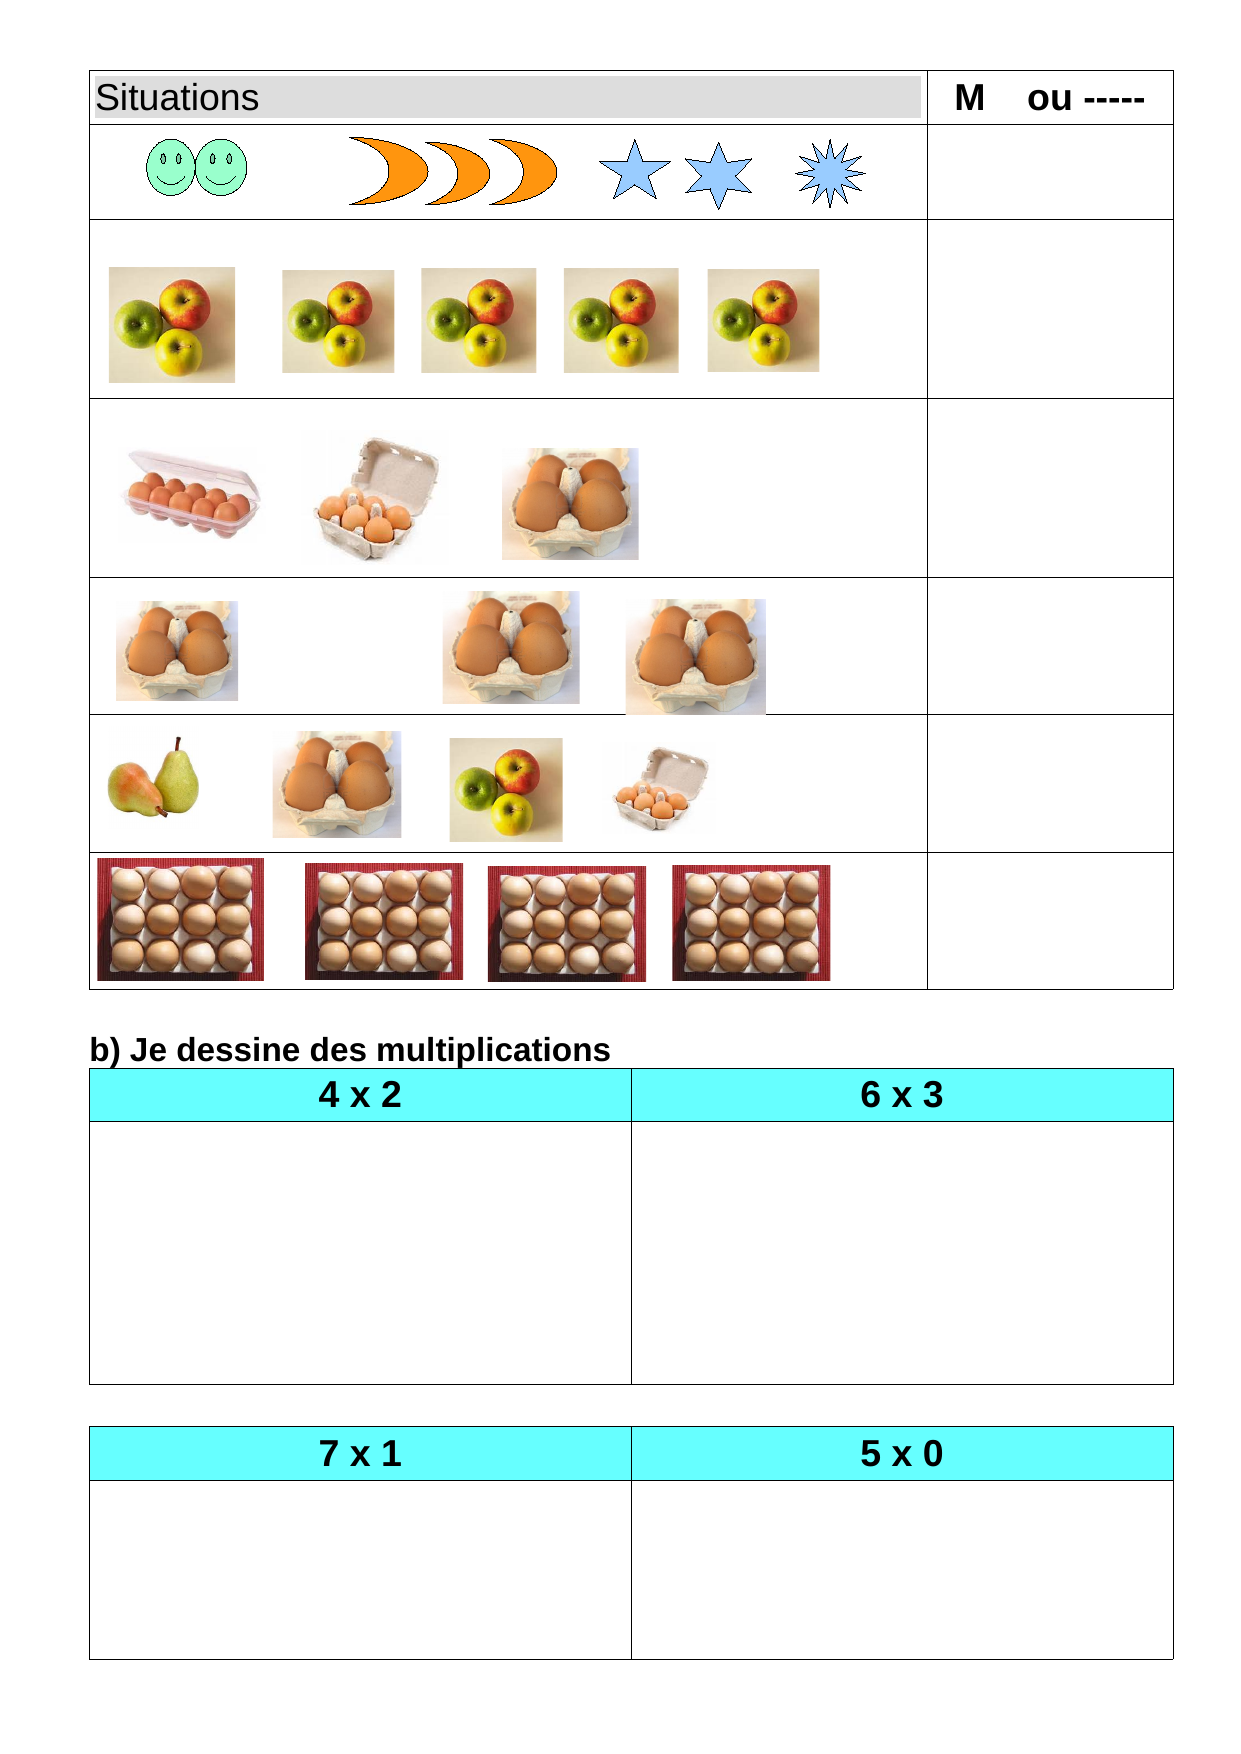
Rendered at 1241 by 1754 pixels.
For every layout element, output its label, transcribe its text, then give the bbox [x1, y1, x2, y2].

picture [282, 270, 395, 373]
table_cell [928, 715, 1173, 852]
picture [563, 268, 679, 373]
table_cell [90, 1122, 631, 1384]
picture [272, 731, 402, 838]
picture [97, 858, 264, 981]
table_header 7 x 1 [90, 1427, 631, 1480]
table_cell [632, 1122, 1173, 1384]
picture [421, 268, 537, 373]
picture [449, 738, 563, 842]
picture [487, 866, 647, 982]
picture [602, 742, 717, 834]
table_cell [90, 220, 927, 398]
picture [625, 599, 766, 715]
table_cell [90, 853, 927, 989]
table_cell [632, 1481, 1173, 1659]
table_cell [928, 578, 1173, 714]
picture [300, 430, 450, 565]
picture [502, 448, 639, 560]
picture [108, 267, 236, 383]
picture [442, 591, 580, 704]
picture [107, 726, 199, 829]
table_cell [90, 125, 927, 219]
table_cell [928, 220, 1173, 398]
table_cell [928, 853, 1173, 989]
text b) Je dessine des multiplications [89, 1031, 1173, 1068]
table_header 6 x 3 [632, 1069, 1173, 1121]
picture [672, 865, 831, 981]
table_cell [928, 125, 1173, 219]
table_cell [90, 399, 927, 577]
picture [305, 863, 464, 980]
picture [707, 269, 820, 372]
table_cell [90, 1481, 631, 1659]
table_cell [90, 715, 927, 852]
table_cell [766, 704, 927, 714]
picture [116, 601, 239, 701]
table_header M ou ----- [928, 71, 1173, 124]
table_cell [928, 399, 1173, 577]
picture [109, 412, 272, 575]
table_header Situations [90, 71, 927, 124]
table_cell [90, 704, 625, 714]
table_header 5 x 0 [632, 1427, 1173, 1480]
table_cell [90, 578, 927, 703]
table_header 4 x 2 [90, 1069, 631, 1121]
